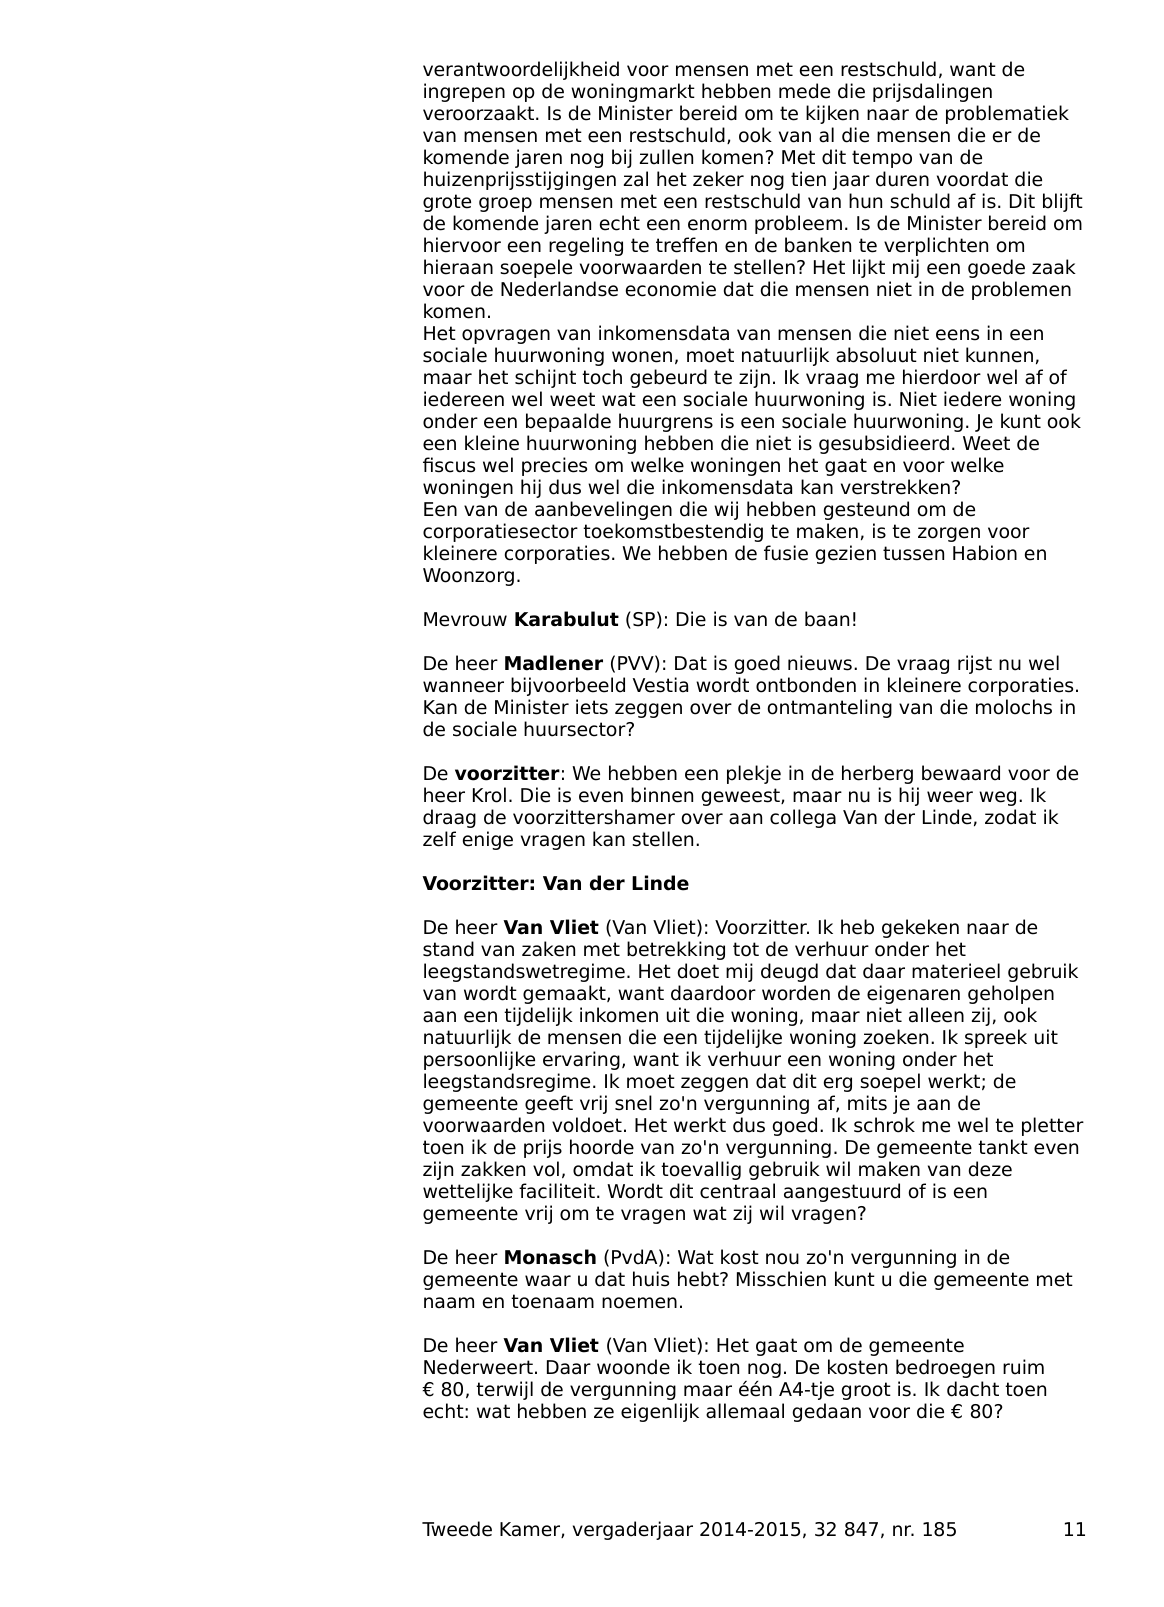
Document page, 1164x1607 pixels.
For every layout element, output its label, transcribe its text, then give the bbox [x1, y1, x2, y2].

text De heer Van Vliet (Van Vliet): Het gaat om de gemeente Nederweert. Daar woonde ik toen nog. De kosten bedroegen ruim € 80, terwijl de vergunning maar één A4-tje groot is. Ik dacht toen echt: wat hebben ze eigenlijk allemaal gedaan voor die € 80? [422, 1335, 1087, 1423]
subtitle Voorzitter: Van der Linde [422, 873, 1087, 895]
text De heer Madlener (PVV): Dat is goed nieuws. De vraag rijst nu wel wanneer bijvoorbeeld Vestia wordt ontbonden in kleinere corporaties. Kan de Minister iets zeggen over de ontmanteling van die molochs in de sociale huursector? [422, 653, 1087, 741]
text De heer Monasch (PvdA): Wat kost nou zo'n vergunning in de gemeente waar u dat huis hebt? Misschien kunt u die gemeente met naam en toenaam noemen. [422, 1247, 1087, 1313]
text Het opvragen van inkomensdata van mensen die niet eens in een sociale huurwoning wonen, moet natuurlijk absoluut niet kunnen, maar het schijnt toch gebeurd te zijn. Ik vraag me hierdoor wel af of iedereen wel weet wat een sociale huurwoning is. Niet iedere woning onder een bepaalde huurgrens is een sociale huurwoning. Je kunt ook een kleine huurwoning hebben die niet is gesubsidieerd. Weet de fiscus wel precies om welke woningen het gaat en voor welke woningen hij dus wel die inkomensdata kan verstrekken? [422, 323, 1087, 499]
text Mevrouw Karabulut (SP): Die is van de baan! [422, 609, 1087, 631]
text De voorzitter: We hebben een plekje in de herberg bewaard voor de heer Krol. Die is even binnen geweest, maar nu is hij weer weg. Ik draag de voorzittershamer over aan collega Van der Linde, zodat ik zelf enige vragen kan stellen. [422, 763, 1087, 851]
text De heer Van Vliet (Van Vliet): Voorzitter. Ik heb gekeken naar de stand van zaken met betrekking tot de verhuur onder het leegstandswetregime. Het doet mij deugd dat daar materieel gebruik van wordt gemaakt, want daardoor worden de eigenaren geholpen aan een tijdelijk inkomen uit die woning, maar niet alleen zij, ook natuurlijk de mensen die een tijdelijke woning zoeken. Ik spreek uit persoonlijke ervaring, want ik verhuur een woning onder het leegstandsregime. Ik moet zeggen dat dit erg soepel werkt; de gemeente geeft vrij snel zo'n vergunning af, mits je aan de voorwaarden voldoet. Het werkt dus goed. Ik schrok me wel te pletter toen ik de prijs hoorde van zo'n vergunning. De gemeente tankt even zijn zakken vol, omdat ik toevallig gebruik wil maken van deze wettelijke faciliteit. Wordt dit centraal aangestuurd of is een gemeente vrij om te vragen wat zij wil vragen? [422, 917, 1087, 1225]
text Een van de aanbevelingen die wij hebben gesteund om de corporatiesector toekomstbestendig te maken, is te zorgen voor kleinere corporaties. We hebben de fusie gezien tussen Habion en Woonzorg. [422, 499, 1087, 587]
text verantwoordelijkheid voor mensen met een restschuld, want de ingrepen op de woningmarkt hebben mede die prijsdalingen veroorzaakt. Is de Minister bereid om te kijken naar de problematiek van mensen met een restschuld, ook van al die mensen die er de komende jaren nog bij zullen komen? Met dit tempo van de huizenprijsstijgingen zal het zeker nog tien jaar duren voordat die grote groep mensen met een restschuld van hun schuld af is. Dit blijft de komende jaren echt een enorm probleem. Is de Minister bereid om hiervoor een regeling te treffen en de banken te verplichten om hieraan soepele voorwaarden te stellen? Het lijkt mij een goede zaak voor de Nederlandse economie dat die mensen niet in de problemen komen. [422, 59, 1087, 323]
